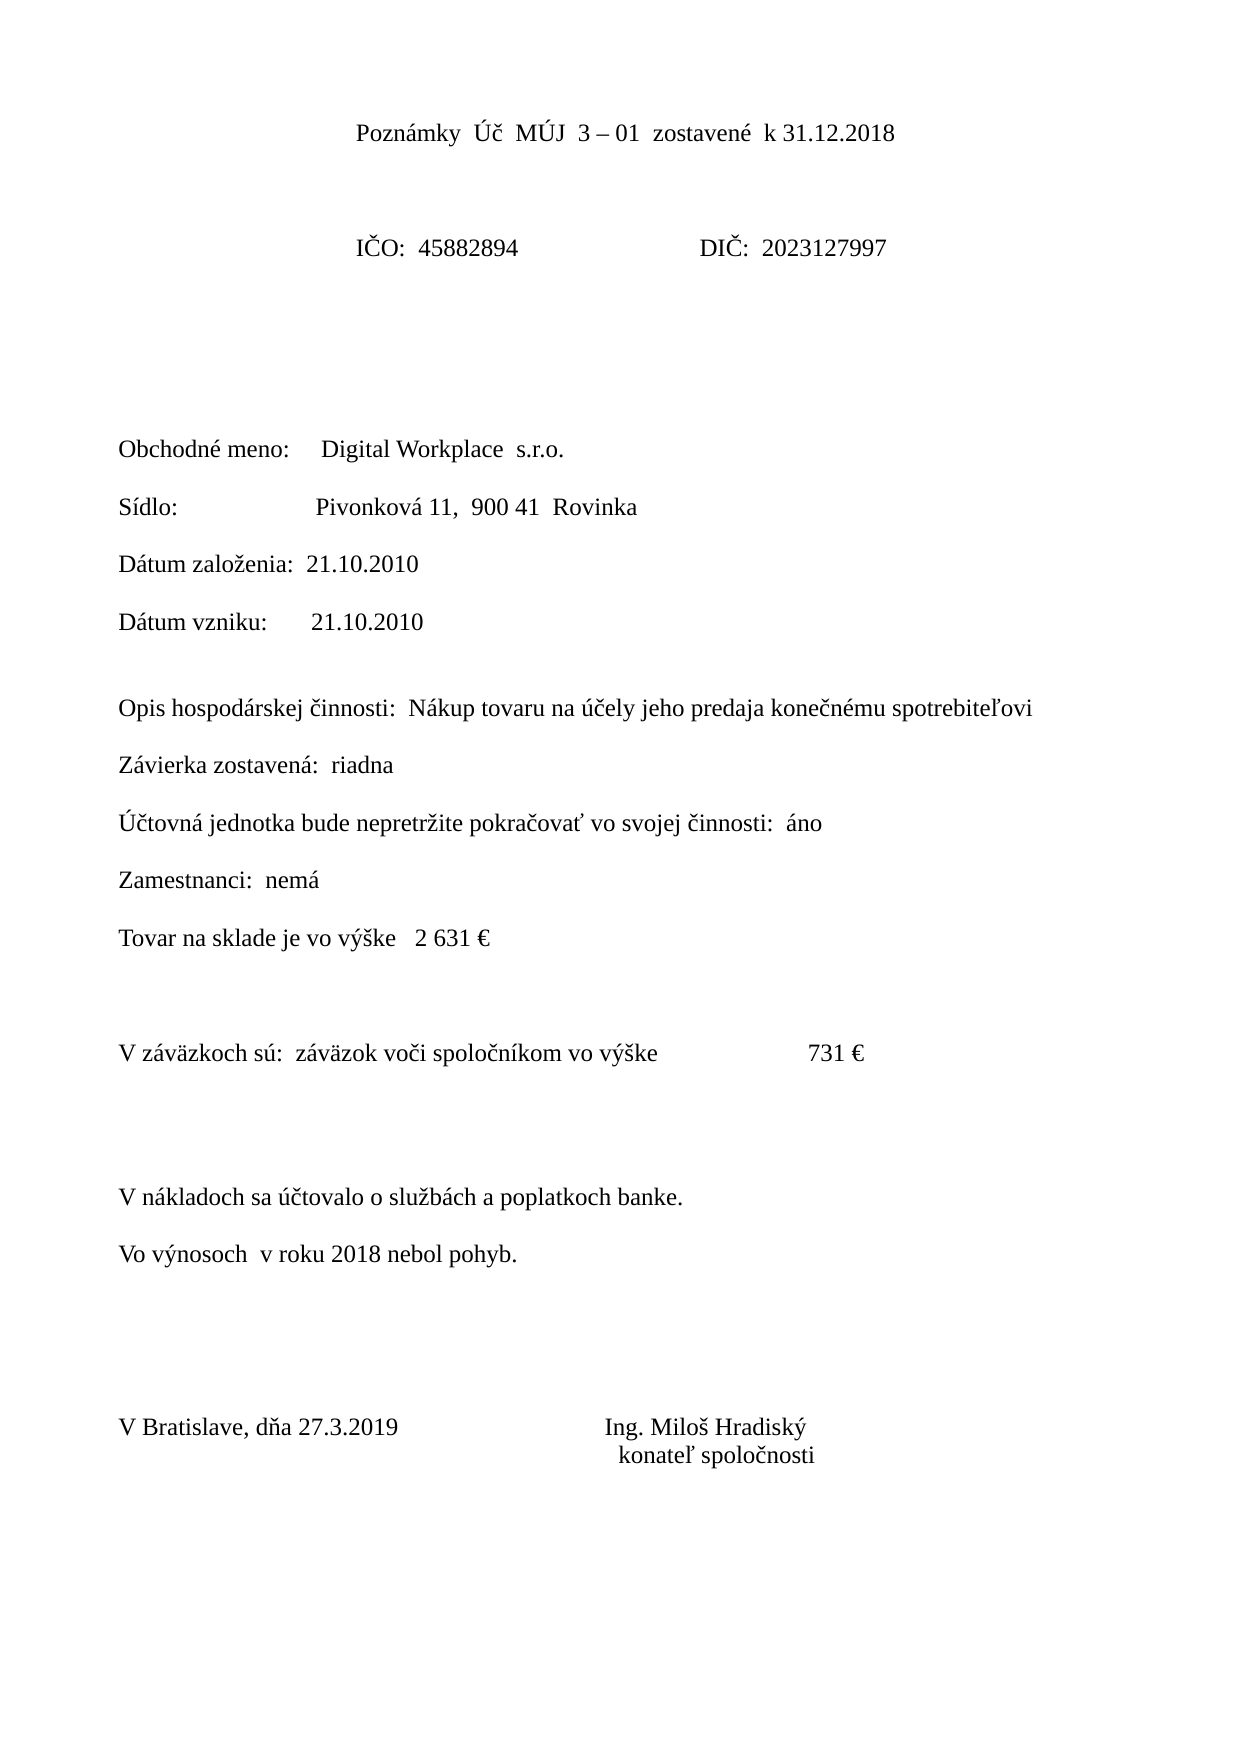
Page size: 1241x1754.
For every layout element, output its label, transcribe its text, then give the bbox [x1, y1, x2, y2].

text Dátum založenia: 21.10.2010 [118, 549, 1122, 578]
text Opis hospodárskej činnosti: Nákup tovaru na účely jeho predaja konečnému spotrebiteľovi [118, 693, 1122, 722]
text IČO: 45882894 DIČ: 2023127997 [118, 233, 1122, 262]
text Zamestnanci: nemá [118, 866, 1122, 894]
text V nákladoch sa účtovalo o službách a poplatkoch banke. [118, 1182, 1122, 1211]
text Vo výnosoch v roku 2018 nebol pohyb. [118, 1239, 1122, 1268]
text Obchodné meno: Digital Workplace s.r.o. [118, 434, 1122, 463]
text V Bratislave, dňa 27.3.2019 Ing. Miloš Hradiský [118, 1412, 1122, 1441]
text Sídlo: Pivonková 11, 900 41 Rovinka [118, 492, 1122, 521]
text Tovar na sklade je vo výške 2 631 € [118, 923, 1122, 952]
text Účtovná jednotka bude nepretržite pokračovať vo svojej činnosti: áno [118, 808, 1122, 837]
text V záväzkoch sú: záväzok voči spoločníkom vo výške 731 € [118, 1038, 1122, 1067]
text Dátum vzniku: 21.10.2010 [118, 607, 1122, 636]
text Poznámky Úč MÚJ 3 – 01 zostavené k 31.12.2018 [118, 118, 1122, 147]
text konateľ spoločnosti [118, 1441, 1122, 1469]
text Závierka zostavená: riadna [118, 751, 1122, 779]
